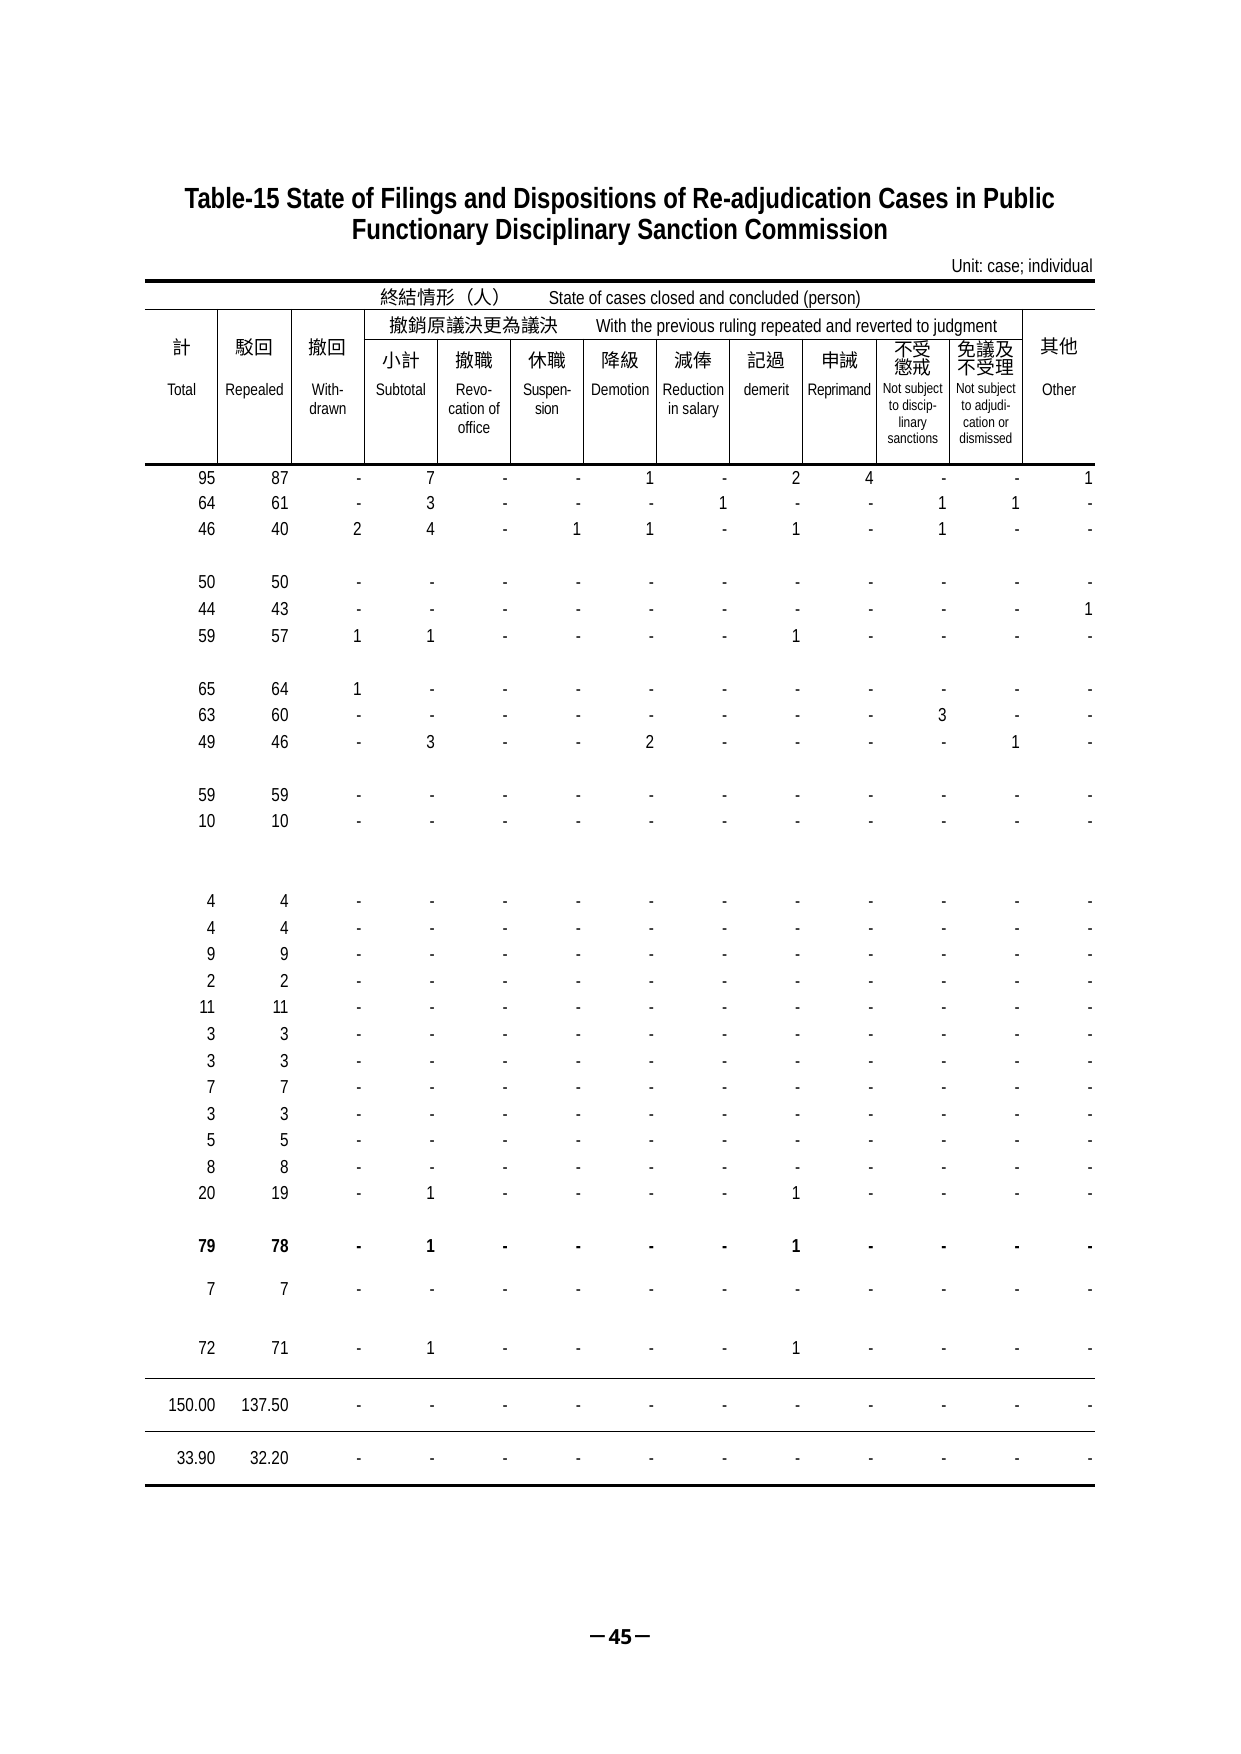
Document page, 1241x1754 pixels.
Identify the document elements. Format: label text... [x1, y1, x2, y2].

table_cell - [803, 595, 876, 622]
table_cell - [291, 728, 364, 755]
table_cell - [803, 1432, 876, 1484]
table_cell 5 [145, 1127, 218, 1153]
table_cell 46 [218, 728, 291, 755]
table_cell - [291, 1379, 364, 1431]
table_cell 3 [364, 728, 437, 755]
table_cell - [437, 994, 510, 1020]
table_cell - [657, 1127, 730, 1153]
table_cell [730, 542, 803, 569]
table_cell 60 [218, 702, 291, 728]
table_cell - [584, 569, 657, 595]
table_cell [876, 542, 949, 569]
table_cell - [803, 808, 876, 834]
table_cell - [510, 1100, 583, 1127]
table_cell - [949, 1432, 1022, 1484]
table_cell [949, 649, 1022, 675]
table_cell 95 [145, 466, 218, 489]
table_cell 57 [218, 622, 291, 648]
table_cell 11 [145, 994, 218, 1020]
table_cell [730, 861, 803, 888]
table_cell - [510, 466, 583, 489]
table_cell - [876, 1153, 949, 1180]
table_cell - [291, 888, 364, 914]
table_cell - [730, 994, 803, 1020]
table_cell [364, 835, 437, 861]
table_cell - [730, 1100, 803, 1127]
table_cell [657, 649, 730, 675]
table_cell - [657, 1432, 730, 1484]
table_cell - [949, 1319, 1022, 1378]
table_cell - [1022, 1127, 1095, 1153]
table_cell - [657, 466, 730, 489]
table_cell - [437, 1020, 510, 1047]
table_cell 1 [510, 516, 583, 542]
table_cell 63 [145, 702, 218, 728]
table_cell [1022, 755, 1095, 781]
table_cell - [803, 1180, 876, 1206]
table_cell - [437, 888, 510, 914]
table_cell - [510, 1379, 583, 1431]
table_cell - [876, 595, 949, 622]
table_cell 9 [145, 941, 218, 967]
table_cell - [584, 994, 657, 1020]
table_cell Revo- cation of office [438, 380, 510, 463]
table_cell 79 [145, 1233, 218, 1259]
table_cell [437, 1206, 510, 1233]
table_cell - [437, 728, 510, 755]
table_cell Reduction in salary [657, 380, 729, 463]
table_cell - [291, 1100, 364, 1127]
table_cell - [949, 1020, 1022, 1047]
table_cell 49 [145, 728, 218, 755]
table_cell - [584, 781, 657, 808]
table_cell - [584, 1260, 657, 1318]
table_cell demerit [730, 380, 802, 463]
table_cell - [730, 1153, 803, 1180]
table_cell 1 [730, 1233, 803, 1259]
table_cell - [949, 569, 1022, 595]
table_cell [949, 1206, 1022, 1233]
table_cell [949, 755, 1022, 781]
table_cell Repealed [218, 380, 291, 463]
table_cell - [803, 675, 876, 702]
table_cell 4 [218, 914, 291, 941]
table_cell - [291, 1153, 364, 1180]
table_cell [803, 1206, 876, 1233]
table_cell [1022, 835, 1095, 861]
table_cell [1022, 649, 1095, 675]
table_cell 43 [218, 595, 291, 622]
table_cell - [584, 1379, 657, 1431]
table_cell [218, 649, 291, 675]
table_cell [291, 1206, 364, 1233]
table_cell - [949, 595, 1022, 622]
table_cell - [1022, 994, 1095, 1020]
table_cell [218, 755, 291, 781]
table_cell - [876, 994, 949, 1020]
table_cell 其他 [1023, 310, 1095, 380]
table_cell - [510, 569, 583, 595]
table_cell - [876, 781, 949, 808]
table_cell 1 [730, 516, 803, 542]
table_cell [437, 649, 510, 675]
table_cell - [437, 1074, 510, 1100]
table_cell - [584, 1432, 657, 1484]
table_cell 1 [730, 1319, 803, 1378]
table_cell - [364, 967, 437, 994]
table_cell [364, 861, 437, 888]
table_cell [437, 542, 510, 569]
table_cell - [730, 1260, 803, 1318]
table_cell - [803, 728, 876, 755]
table_cell 46 [145, 516, 218, 542]
table_cell 32.20 [218, 1432, 291, 1484]
table_cell - [803, 1020, 876, 1047]
table_cell - [364, 595, 437, 622]
table_cell [364, 649, 437, 675]
table_cell - [803, 1127, 876, 1153]
table_cell - [584, 622, 657, 648]
table_cell 7 [145, 1074, 218, 1100]
table_cell [657, 542, 730, 569]
table_cell - [584, 888, 657, 914]
table_cell - [657, 967, 730, 994]
table_cell - [291, 781, 364, 808]
table_cell - [657, 1047, 730, 1073]
table_cell - [803, 1233, 876, 1259]
table_cell [730, 755, 803, 781]
table_cell [218, 1206, 291, 1233]
table_cell 137.50 [218, 1379, 291, 1431]
table_cell 1 [730, 1180, 803, 1206]
table_cell - [876, 967, 949, 994]
table_cell - [876, 1233, 949, 1259]
table_cell 71 [218, 1319, 291, 1378]
table_cell - [437, 808, 510, 834]
table_cell - [364, 1100, 437, 1127]
table_cell [803, 835, 876, 861]
table_cell - [1022, 728, 1095, 755]
table_cell - [584, 1127, 657, 1153]
table_cell 59 [218, 781, 291, 808]
table_cell - [730, 808, 803, 834]
table_cell - [584, 1180, 657, 1206]
table_cell 7 [364, 466, 437, 489]
table_cell [291, 835, 364, 861]
table_cell 50 [145, 569, 218, 595]
table_cell - [876, 675, 949, 702]
table_cell [876, 649, 949, 675]
table_cell - [364, 1260, 437, 1318]
table_cell - [364, 702, 437, 728]
table_cell - [584, 941, 657, 967]
table_cell - [364, 1047, 437, 1073]
table_cell [949, 835, 1022, 861]
table_cell - [364, 1074, 437, 1100]
table_cell 4 [364, 516, 437, 542]
table_cell - [730, 967, 803, 994]
table_cell - [949, 1260, 1022, 1318]
table_cell - [876, 728, 949, 755]
table_cell - [584, 1319, 657, 1378]
table_cell - [584, 1047, 657, 1073]
table_cell - [1022, 1020, 1095, 1047]
table_cell 1 [949, 489, 1022, 516]
table_cell 1 [730, 622, 803, 648]
table_cell - [437, 1379, 510, 1431]
table_cell - [657, 994, 730, 1020]
table_cell 8 [145, 1153, 218, 1180]
table_cell 1 [657, 489, 730, 516]
table_cell 61 [218, 489, 291, 516]
text Table-15 State of Filings and Dispositions of Re-adjudication Cases in Public Functionary Disciplinary Sanction Commission [148, 183, 1092, 246]
table_cell - [657, 1260, 730, 1318]
table_cell 50 [218, 569, 291, 595]
table_cell - [1022, 622, 1095, 648]
table_cell - [584, 967, 657, 994]
table_cell - [510, 1047, 583, 1073]
table_cell [949, 861, 1022, 888]
table_cell - [730, 941, 803, 967]
table_cell - [291, 1127, 364, 1153]
table_cell 1 [949, 728, 1022, 755]
table_cell - [949, 1379, 1022, 1431]
table_cell - [1022, 781, 1095, 808]
table_cell - [949, 675, 1022, 702]
table_cell - [510, 622, 583, 648]
table_cell - [437, 914, 510, 941]
table_cell - [1022, 967, 1095, 994]
table_cell [364, 1206, 437, 1233]
table_cell - [510, 888, 583, 914]
table_cell 1 [876, 489, 949, 516]
table_cell [510, 649, 583, 675]
table_cell - [291, 1432, 364, 1484]
table_cell 4 [803, 466, 876, 489]
table_cell Subtotal [365, 380, 437, 463]
table_cell - [803, 1100, 876, 1127]
table_cell 2 [145, 967, 218, 994]
table_cell 撤銷原議決更為議決 With the previous ruling repeated and reverted to judgment [365, 310, 1022, 338]
table_cell - [803, 967, 876, 994]
table_cell - [876, 1127, 949, 1153]
table_cell [218, 861, 291, 888]
table_cell - [949, 808, 1022, 834]
table_cell 59 [145, 622, 218, 648]
table_cell - [437, 516, 510, 542]
table_cell - [584, 595, 657, 622]
table_cell - [1022, 1319, 1095, 1378]
table_cell - [949, 1127, 1022, 1153]
table_cell - [437, 941, 510, 967]
table_cell [145, 755, 218, 781]
table_cell [803, 755, 876, 781]
table_cell - [291, 702, 364, 728]
table_cell - [876, 466, 949, 489]
table_cell [218, 542, 291, 569]
table_cell - [364, 1432, 437, 1484]
table_cell - [364, 675, 437, 702]
table_cell - [364, 941, 437, 967]
table_cell 150.00 [145, 1379, 218, 1431]
table_cell [510, 835, 583, 861]
table_cell - [730, 728, 803, 755]
table_cell - [437, 1180, 510, 1206]
table_cell - [803, 1319, 876, 1378]
table_cell 3 [145, 1020, 218, 1047]
table_cell - [730, 888, 803, 914]
table_cell 20 [145, 1180, 218, 1206]
table_cell - [803, 1260, 876, 1318]
table_cell [145, 861, 218, 888]
table_cell - [1022, 941, 1095, 967]
table_cell - [876, 622, 949, 648]
table_cell - [1022, 1153, 1095, 1180]
table_cell - [876, 941, 949, 967]
table_cell [510, 1206, 583, 1233]
table_cell 3 [364, 489, 437, 516]
table_cell [584, 755, 657, 781]
table_cell - [876, 888, 949, 914]
table_cell 2 [218, 967, 291, 994]
table_cell 87 [218, 466, 291, 489]
table_cell - [730, 1432, 803, 1484]
table_cell 3 [145, 1100, 218, 1127]
table_cell [510, 861, 583, 888]
table_cell [145, 835, 218, 861]
table_cell - [510, 489, 583, 516]
table_cell - [657, 1100, 730, 1127]
table_cell [584, 649, 657, 675]
table_cell - [803, 1379, 876, 1431]
table_cell - [657, 595, 730, 622]
table_cell - [1022, 1100, 1095, 1127]
table_cell - [584, 1074, 657, 1100]
table_cell - [510, 1127, 583, 1153]
table_cell 3 [218, 1100, 291, 1127]
table_cell - [584, 808, 657, 834]
table_cell - [437, 702, 510, 728]
table_cell - [437, 1319, 510, 1378]
table_cell - [510, 781, 583, 808]
table_cell - [364, 1379, 437, 1431]
table_cell [730, 649, 803, 675]
table_cell - [437, 1260, 510, 1318]
table_cell [876, 1206, 949, 1233]
table_cell [584, 835, 657, 861]
table_cell 休職 [511, 340, 583, 380]
table_cell 計 [145, 310, 217, 380]
table_cell - [949, 967, 1022, 994]
table_cell 64 [218, 675, 291, 702]
table_cell - [657, 516, 730, 542]
table_cell 駁回 [218, 310, 291, 380]
table_cell - [510, 675, 583, 702]
table_cell - [1022, 516, 1095, 542]
table_cell - [1022, 1379, 1095, 1431]
table_cell - [949, 516, 1022, 542]
table_cell - [1022, 1233, 1095, 1259]
table_cell - [1022, 888, 1095, 914]
table_cell - [949, 1180, 1022, 1206]
table_cell - [730, 1379, 803, 1431]
table_cell 9 [218, 941, 291, 967]
table_cell 19 [218, 1180, 291, 1206]
table_cell - [584, 675, 657, 702]
table_cell - [584, 1020, 657, 1047]
table_cell - [510, 1153, 583, 1180]
table_cell - [291, 808, 364, 834]
table_cell - [510, 1074, 583, 1100]
table_cell [876, 861, 949, 888]
table_cell With- drawn [292, 380, 364, 463]
table_cell - [949, 1047, 1022, 1073]
table_cell - [657, 1153, 730, 1180]
table_cell - [876, 1100, 949, 1127]
table_cell [949, 542, 1022, 569]
table_cell - [364, 1020, 437, 1047]
table_cell [657, 755, 730, 781]
table_cell - [510, 941, 583, 967]
table_cell 1 [1022, 595, 1095, 622]
table_cell - [876, 1047, 949, 1073]
table_cell 44 [145, 595, 218, 622]
table_cell [1022, 861, 1095, 888]
table_cell - [437, 489, 510, 516]
table_cell - [437, 1100, 510, 1127]
table_cell 8 [218, 1153, 291, 1180]
table_cell - [657, 1233, 730, 1259]
table_cell [291, 755, 364, 781]
table_cell - [876, 1074, 949, 1100]
table_cell - [364, 888, 437, 914]
table_cell 3 [218, 1047, 291, 1073]
table_cell - [291, 967, 364, 994]
table_cell [145, 649, 218, 675]
table_cell 3 [876, 702, 949, 728]
table_cell Demotion [584, 380, 656, 463]
table_cell Not subject to adjudi- cation or dismissed [950, 380, 1022, 463]
table_cell - [437, 675, 510, 702]
table_cell [218, 835, 291, 861]
table_cell 10 [145, 808, 218, 834]
table_cell - [510, 1180, 583, 1206]
table_cell - [949, 914, 1022, 941]
text Unit: case; individual [148, 246, 1092, 279]
table_cell - [657, 728, 730, 755]
table_cell Other [1023, 380, 1095, 463]
table_cell - [291, 489, 364, 516]
table_cell - [730, 1074, 803, 1100]
table_cell - [437, 967, 510, 994]
table_cell - [1022, 1260, 1095, 1318]
table_cell [876, 755, 949, 781]
table_cell - [657, 781, 730, 808]
table_cell 1 [584, 466, 657, 489]
table_cell - [1022, 702, 1095, 728]
table_cell [584, 1206, 657, 1233]
table_cell - [803, 622, 876, 648]
table_cell - [657, 1074, 730, 1100]
table_cell - [510, 728, 583, 755]
table_cell - [437, 1127, 510, 1153]
table_cell - [584, 1100, 657, 1127]
table_cell - [437, 1047, 510, 1073]
table_cell 10 [218, 808, 291, 834]
table_cell [364, 755, 437, 781]
table_cell - [510, 1020, 583, 1047]
table_cell - [437, 466, 510, 489]
table_cell - [949, 781, 1022, 808]
table_cell - [364, 569, 437, 595]
table_cell [1022, 542, 1095, 569]
table_cell - [510, 914, 583, 941]
table_cell Suspen- sion [511, 380, 583, 463]
table_cell [145, 542, 218, 569]
table_cell - [291, 595, 364, 622]
table_cell - [803, 516, 876, 542]
table_cell - [949, 1074, 1022, 1100]
table_cell 免議及不受理 [950, 340, 1022, 380]
table_cell - [510, 1260, 583, 1318]
table_cell - [437, 622, 510, 648]
table_cell 1 [291, 622, 364, 648]
table_cell [510, 542, 583, 569]
table_cell 4 [145, 888, 218, 914]
table_cell - [657, 1379, 730, 1431]
table_cell - [1022, 675, 1095, 702]
table_cell - [657, 1020, 730, 1047]
table_cell - [291, 1180, 364, 1206]
table_cell - [291, 1233, 364, 1259]
table_cell - [1022, 1180, 1095, 1206]
table_cell 撤職 [438, 340, 510, 380]
table_cell 64 [145, 489, 218, 516]
table_cell 59 [145, 781, 218, 808]
table_cell - [291, 569, 364, 595]
table_cell [803, 542, 876, 569]
table_cell 3 [218, 1020, 291, 1047]
table_cell 5 [218, 1127, 291, 1153]
table_cell 65 [145, 675, 218, 702]
table_cell - [730, 489, 803, 516]
table_cell - [657, 1319, 730, 1378]
table_cell - [291, 1260, 364, 1318]
table_cell - [510, 1319, 583, 1378]
table_cell - [803, 702, 876, 728]
table_cell - [364, 1153, 437, 1180]
table_cell [291, 649, 364, 675]
table_cell - [437, 569, 510, 595]
table_cell - [803, 781, 876, 808]
table_cell - [876, 1319, 949, 1378]
table_cell - [510, 595, 583, 622]
table_cell - [876, 1180, 949, 1206]
table_cell [730, 835, 803, 861]
table_cell 1 [364, 1233, 437, 1259]
table_cell 4 [218, 888, 291, 914]
table_cell - [949, 888, 1022, 914]
table_header 終結情形（人） State of cases closed and concluded (person) [145, 283, 1095, 309]
table_cell - [584, 1233, 657, 1259]
table_cell - [803, 888, 876, 914]
table_cell - [1022, 1074, 1095, 1100]
table_cell 2 [584, 728, 657, 755]
table_cell - [364, 808, 437, 834]
table_cell 1 [364, 1180, 437, 1206]
table_cell [876, 835, 949, 861]
table_cell - [803, 489, 876, 516]
table_cell - [510, 808, 583, 834]
table_cell 2 [291, 516, 364, 542]
table_cell - [657, 914, 730, 941]
table_cell - [730, 702, 803, 728]
table_cell - [364, 994, 437, 1020]
table_cell - [437, 1432, 510, 1484]
table_cell 2 [730, 466, 803, 489]
table_cell 72 [145, 1319, 218, 1378]
table_cell [657, 1206, 730, 1233]
table_cell - [584, 489, 657, 516]
table_cell - [949, 1153, 1022, 1180]
table_cell 1 [291, 675, 364, 702]
table_cell 1 [364, 622, 437, 648]
table_cell - [803, 1153, 876, 1180]
table_cell - [803, 1047, 876, 1073]
table_cell - [949, 466, 1022, 489]
table_cell 7 [218, 1074, 291, 1100]
table_cell - [437, 1153, 510, 1180]
table_cell - [437, 1233, 510, 1259]
table_cell 7 [145, 1260, 218, 1318]
table_cell - [876, 1379, 949, 1431]
table_cell - [510, 702, 583, 728]
table_cell [657, 835, 730, 861]
table_cell - [949, 941, 1022, 967]
table_cell [803, 861, 876, 888]
table_cell [730, 1206, 803, 1233]
table_cell - [1022, 1432, 1095, 1484]
table_cell Not subject to discip- linary sanctions [877, 380, 949, 463]
table_cell - [364, 781, 437, 808]
table_cell 11 [218, 994, 291, 1020]
table_cell - [291, 1020, 364, 1047]
table_cell - [291, 466, 364, 489]
table_cell [1022, 1206, 1095, 1233]
table_cell - [291, 914, 364, 941]
table_cell - [876, 569, 949, 595]
table_cell - [510, 1233, 583, 1259]
table_cell - [657, 1180, 730, 1206]
table_cell - [730, 1047, 803, 1073]
table_cell 申誡 [803, 340, 876, 380]
table_cell [291, 861, 364, 888]
table_cell [145, 1206, 218, 1233]
table_cell - [657, 888, 730, 914]
table_cell - [510, 1432, 583, 1484]
table_cell - [949, 1233, 1022, 1259]
table_cell 減俸 [657, 340, 729, 380]
table_cell - [803, 914, 876, 941]
table_cell - [584, 702, 657, 728]
table_cell 78 [218, 1233, 291, 1259]
table_cell - [876, 914, 949, 941]
table_cell [437, 835, 510, 861]
table_cell - [876, 1260, 949, 1318]
table_cell - [730, 914, 803, 941]
table_cell - [364, 1127, 437, 1153]
table_cell - [584, 1153, 657, 1180]
table_cell - [657, 941, 730, 967]
table_cell 4 [145, 914, 218, 941]
table_cell - [1022, 569, 1095, 595]
table_cell 不受 懲戒 [877, 340, 949, 380]
table_cell - [291, 1319, 364, 1378]
table_cell 1 [1022, 466, 1095, 489]
table_cell - [803, 569, 876, 595]
table_cell 33.90 [145, 1432, 218, 1484]
table_cell - [657, 622, 730, 648]
table_cell - [876, 1432, 949, 1484]
table_cell - [364, 914, 437, 941]
table_cell 撤回 [292, 310, 364, 380]
table_cell - [291, 1074, 364, 1100]
table_cell - [291, 941, 364, 967]
table_cell - [730, 1020, 803, 1047]
table_cell - [510, 994, 583, 1020]
table_cell - [803, 1074, 876, 1100]
table_cell 1 [876, 516, 949, 542]
table_cell - [803, 941, 876, 967]
table_cell [291, 542, 364, 569]
table_cell - [437, 781, 510, 808]
table_cell - [876, 808, 949, 834]
table_cell - [657, 808, 730, 834]
table_cell - [949, 1100, 1022, 1127]
table_cell - [730, 781, 803, 808]
table_cell 降級 [584, 340, 656, 380]
table_cell - [730, 675, 803, 702]
table_cell - [730, 569, 803, 595]
table_cell Total [145, 380, 217, 463]
table_cell 記過 [730, 340, 802, 380]
table_cell [437, 755, 510, 781]
table_cell Reprimand [803, 380, 876, 463]
table_cell [364, 542, 437, 569]
table_cell - [1022, 808, 1095, 834]
table_cell - [657, 569, 730, 595]
table_cell - [437, 595, 510, 622]
table_cell - [876, 1020, 949, 1047]
table_cell 7 [218, 1260, 291, 1318]
table_cell - [803, 994, 876, 1020]
table_cell - [657, 702, 730, 728]
table_cell - [510, 967, 583, 994]
table_cell - [949, 702, 1022, 728]
table_cell - [1022, 489, 1095, 516]
table_cell 1 [364, 1319, 437, 1378]
table_cell - [291, 1047, 364, 1073]
table_cell - [584, 914, 657, 941]
table_cell - [1022, 1047, 1095, 1073]
table_cell [584, 861, 657, 888]
table_cell - [291, 994, 364, 1020]
table_cell 40 [218, 516, 291, 542]
table_cell 1 [584, 516, 657, 542]
table_cell 小計 [365, 340, 437, 380]
table_cell 3 [145, 1047, 218, 1073]
table_cell - [730, 595, 803, 622]
table_cell - [730, 1127, 803, 1153]
table_cell - [657, 675, 730, 702]
table_cell - [949, 622, 1022, 648]
table_cell - [949, 994, 1022, 1020]
table_cell - [1022, 914, 1095, 941]
table_cell [657, 861, 730, 888]
table_cell [584, 542, 657, 569]
table_cell [803, 649, 876, 675]
table_cell [437, 861, 510, 888]
table_cell [510, 755, 583, 781]
